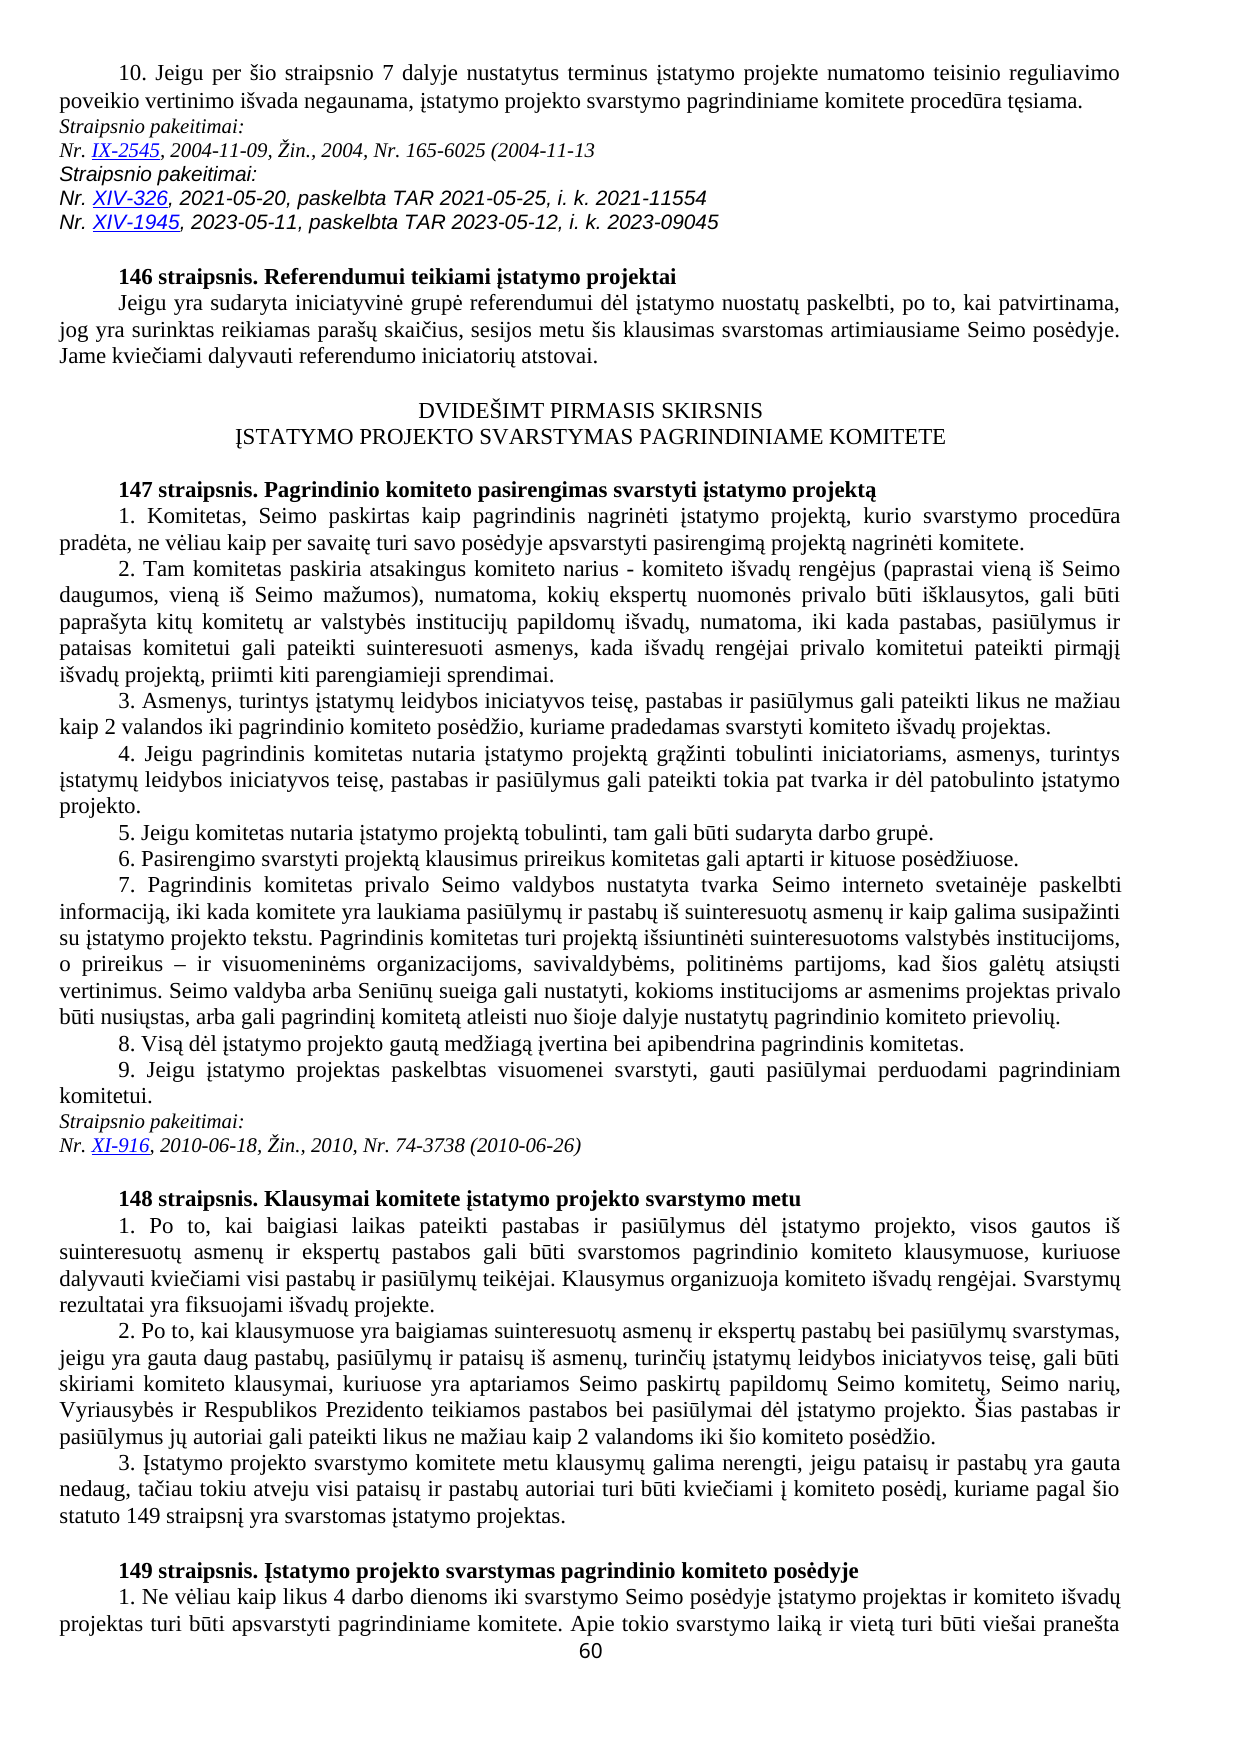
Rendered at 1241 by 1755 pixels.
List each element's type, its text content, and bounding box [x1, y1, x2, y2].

text 7. Pagrindinis komitetas privalo Seimo valdybos nustatyta tvarka Seimo interneto svetainėje paskelbti informaciją, iki kada komitete yra laukiama pasiūlymų ir pastabų iš suinteresuotų asmenų ir kaip galima susipažinti su įstatymo projekto tekstu. Pagrindinis komitetas turi projektą išsiuntinėti suinteresuotoms valstybės institucijoms, o prireikus – ir visuomeninėms organizacijoms, savivaldybėms, politinėms partijoms, kad šios galėtų atsiųsti vertinimus. Seimo valdyba arba Seniūnų sueiga gali nustatyti, kokioms institucijoms ar asmenims projektas privalo būti nusiųstas, arba gali pagrindinį komitetą atleisti nuo šioje dalyje nustatytų pagrindinio komiteto prievolių. [59, 871, 1122, 1029]
text 1. Po to, kai baigiasi laikas pateikti pastabas ir pasiūlymus dėl įstatymo projekto, visos gautos iš suinteresuotų asmenų ir ekspertų pastabos gali būti svarstomos pagrindinio komiteto klausymuose, kuriuose dalyvauti kviečiami visi pastabų ir pasiūlymų teikėjai. Klausymus organizuoja komiteto išvadų rengėjai. Svarstymų rezultatai yra fiksuojami išvadų projekte. [59, 1212, 1122, 1317]
text DVIDEŠIMT PIRMASIS SKIRSNIS [59, 397, 1122, 423]
text 3. Įstatymo projekto svarstymo komitete metu klausymų galima nerengti, jeigu pataisų ir pastabų yra gauta nedaug, tačiau tokiu atveju visi pataisų ir pastabų autoriai turi būti kviečiami į komiteto posėdį, kuriame pagal šio statuto 149 straipsnį yra svarstomas įstatymo projektas. [59, 1449, 1122, 1528]
text 146 straipsnis. Referendumui teikiami įstatymo projektai [59, 263, 1122, 289]
text 147 straipsnis. Pagrindinio komiteto pasirengimas svarstyti įstatymo projektą [59, 476, 1122, 502]
text 4. Jeigu pagrindinis komitetas nutaria įstatymo projektą grąžinti tobulinti iniciatoriams, asmenys, turintys įstatymų leidybos iniciatyvos teisę, pastabas ir pasiūlymus gali pateikti tokia pat tvarka ir dėl patobulinto įstatymo projekto. [59, 740, 1122, 819]
text Nr. IX-2545, 2004-11-09, Žin., 2004, Nr. 165-6025 (2004-11-13 [59, 138, 1122, 162]
text 1. Ne vėliau kaip likus 4 darbo dienoms iki svarstymo Seimo posėdyje įstatymo projektas ir komiteto išvadų projektas turi būti apsvarstyti pagrindiniame komitete. Apie tokio svarstymo laiką ir vietą turi būti viešai pranešta [59, 1583, 1122, 1636]
text 5. Jeigu komitetas nutaria įstatymo projektą tobulinti, tam gali būti sudaryta darbo grupė. [59, 819, 1122, 845]
text 148 straipsnis. Klausymai komitete įstatymo projekto svarstymo metu [59, 1186, 1122, 1212]
text 1. Komitetas, Seimo paskirtas kaip pagrindinis nagrinėti įstatymo projektą, kurio svarstymo procedūra pradėta, ne vėliau kaip per savaitę turi savo posėdyje apsvarstyti pasirengimą projektą nagrinėti komitete. [59, 502, 1122, 555]
text Nr. XIV-1945, 2023-05-11, paskelbta TAR 2023-05-12, i. k. 2023-09045 [59, 210, 1122, 234]
text Nr. XI-916, 2010-06-18, Žin., 2010, Nr. 74-3738 (2010-06-26) [59, 1133, 1122, 1157]
text ĮSTATYMO PROJEKTO SVARSTYMAS PAGRINDINIAME KOMITETE [59, 423, 1122, 450]
text Nr. XIV-326, 2021-05-20, paskelbta TAR 2021-05-25, i. k. 2021-11554 [59, 186, 1122, 210]
text Jeigu yra sudaryta iniciatyvinė grupė referendumui dėl įstatymo nuostatų paskelbti, po to, kai patvirtinama, jog yra surinktas reikiamas parašų skaičius, sesijos metu šis klausimas svarstomas artimiausiame Seimo posėdyje. Jame kviečiami dalyvauti referendumo iniciatorių atstovai. [59, 289, 1122, 368]
text 2. Po to, kai klausymuose yra baigiamas suinteresuotų asmenų ir ekspertų pastabų bei pasiūlymų svarstymas, jeigu yra gauta daug pastabų, pasiūlymų ir pataisų iš asmenų, turinčių įstatymų leidybos iniciatyvos teisę, gali būti skiriami komiteto klausymai, kuriuose yra aptariamos Seimo paskirtų papildomų Seimo komitetų, Seimo narių, Vyriausybės ir Respublikos Prezidento teikiamos pastabos bei pasiūlymai dėl įstatymo projekto. Šias pastabas ir pasiūlymus jų autoriai gali pateikti likus ne mažiau kaip 2 valandoms iki šio komiteto posėdžio. [59, 1317, 1122, 1449]
text Straipsnio pakeitimai: [59, 1109, 1122, 1133]
text Straipsnio pakeitimai: [59, 162, 1122, 186]
text 6. Pasirengimo svarstyti projektą klausimus prireikus komitetas gali aptarti ir kituose posėdžiuose. [59, 845, 1122, 871]
text 149 straipsnis. Įstatymo projekto svarstymas pagrindinio komiteto posėdyje [59, 1557, 1122, 1583]
text 9. Jeigu įstatymo projektas paskelbtas visuomenei svarstyti, gauti pasiūlymai perduodami pagrindiniam komitetui. [59, 1056, 1122, 1109]
text 2. Tam komitetas paskiria atsakingus komiteto narius - komiteto išvadų rengėjus (paprastai vieną iš Seimo daugumos, vieną iš Seimo mažumos), numatoma, kokių ekspertų nuomonės privalo būti išklausytos, gali būti paprašyta kitų komitetų ar valstybės institucijų papildomų išvadų, numatoma, iki kada pastabas, pasiūlymus ir pataisas komitetui gali pateikti suinteresuoti asmenys, kada išvadų rengėjai privalo komitetui pateikti pirmąjį išvadų projektą, priimti kiti parengiamieji sprendimai. [59, 555, 1122, 687]
text 10. Jeigu per šio straipsnio 7 dalyje nustatytus terminus įstatymo projekte numatomo teisinio reguliavimo poveikio vertinimo išvada negaunama, įstatymo projekto svarstymo pagrindiniame komitete procedūra tęsiama. [59, 59, 1122, 114]
text 3. Asmenys, turintys įstatymų leidybos iniciatyvos teisę, pastabas ir pasiūlymus gali pateikti likus ne mažiau kaip 2 valandos iki pagrindinio komiteto posėdžio, kuriame pradedamas svarstyti komiteto išvadų projektas. [59, 687, 1122, 740]
text 8. Visą dėl įstatymo projekto gautą medžiagą įvertina bei apibendrina pagrindinis komitetas. [59, 1029, 1122, 1056]
text Straipsnio pakeitimai: [59, 114, 1122, 138]
